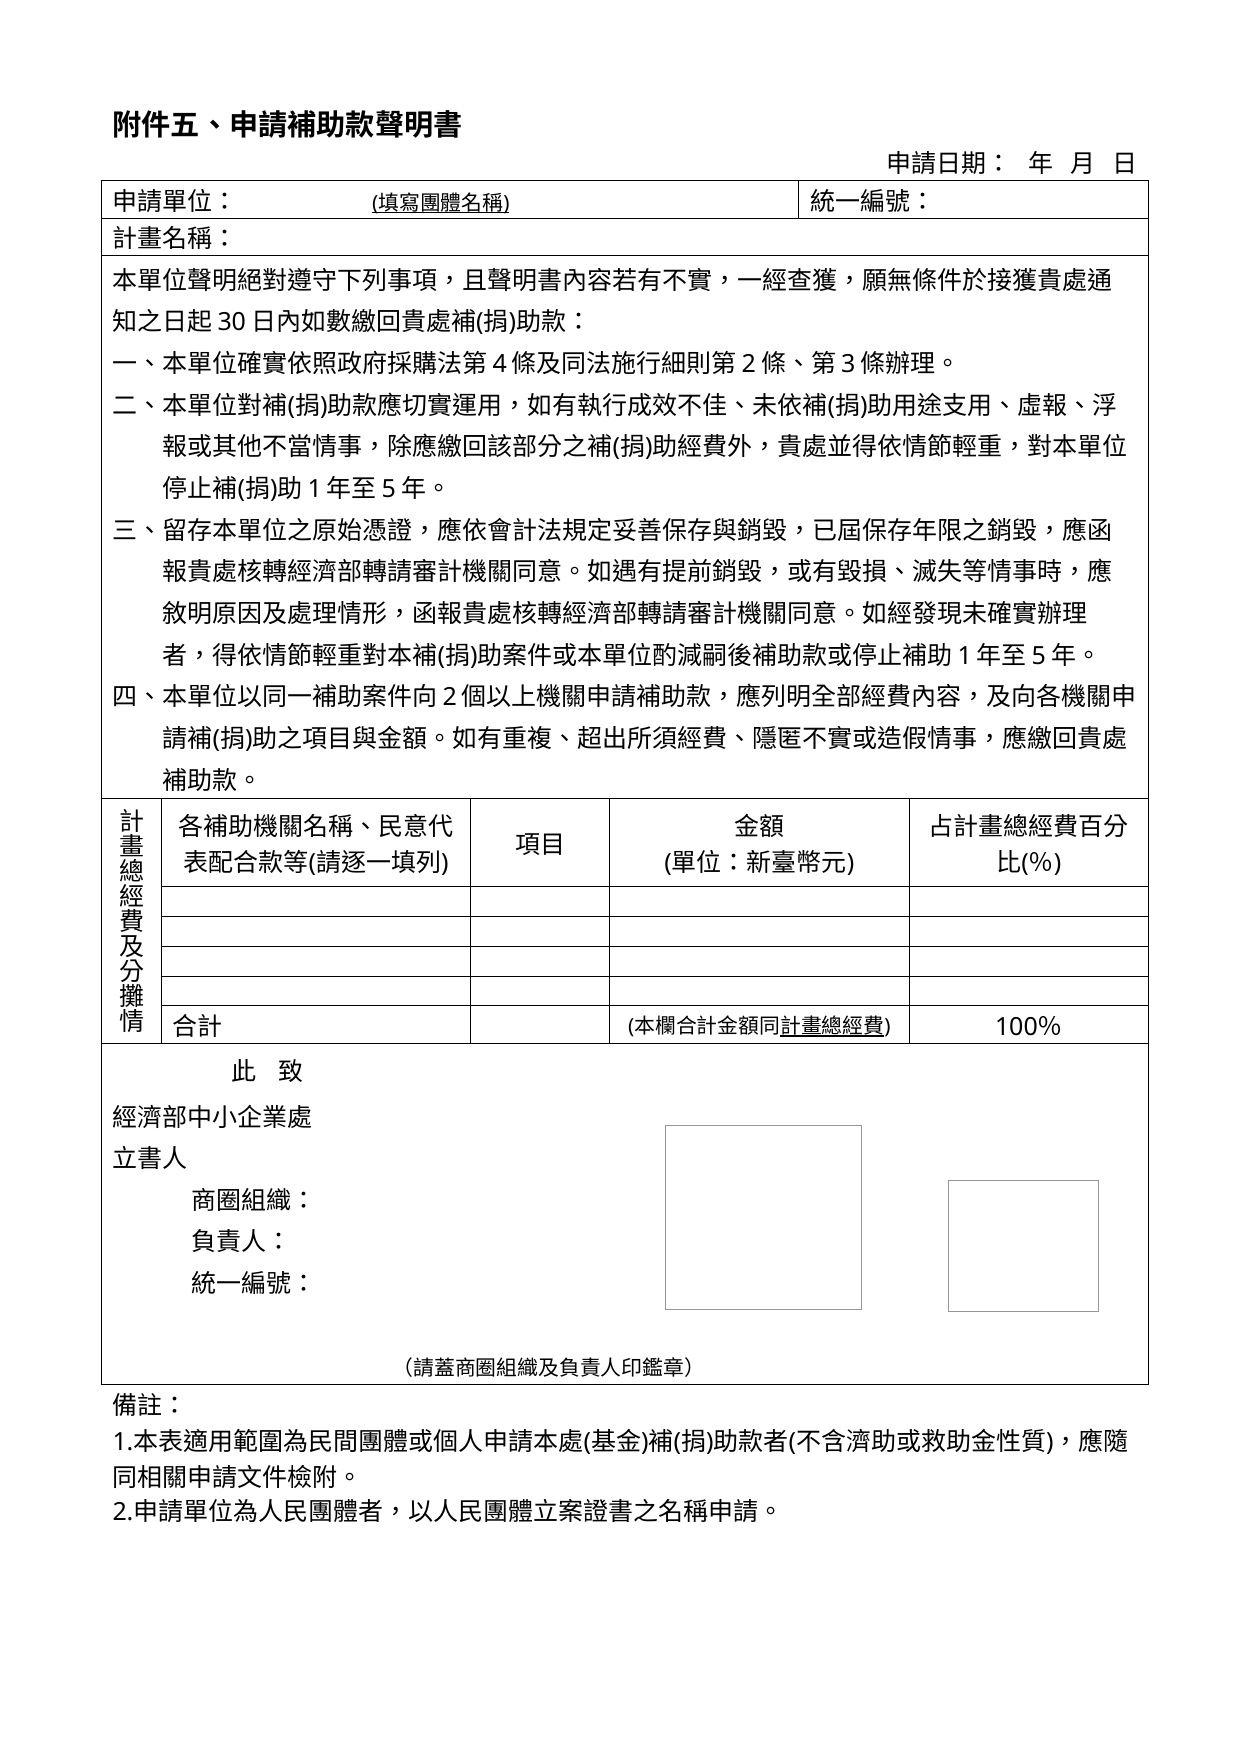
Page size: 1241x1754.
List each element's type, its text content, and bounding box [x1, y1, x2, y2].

table_cell 合計 [162, 1006, 470, 1043]
table_cell 項目 [471, 799, 609, 886]
table_cell 各補助機關名稱、民意代表配合款等(請逐一填列) [162, 799, 470, 886]
table_header 申請單位： (填寫團體名稱) [102, 181, 798, 217]
table_cell 計畫總經費及分攤情形 [102, 799, 161, 1043]
table_cell [610, 917, 909, 946]
table_cell [910, 977, 1148, 1005]
table_cell [471, 917, 609, 946]
table_cell [471, 977, 609, 1005]
text 1.本表適用範圍為民間團體或個人申請本處(基金)補(捐)助款者(不含濟助或救助金性質)，應隨同相關申請文件檢附。 [112, 1421, 1137, 1494]
text 2.申請單位為人民團體者，以人民團體立案證書之名稱申請。 [112, 1494, 1137, 1527]
table_cell (本欄合計金額同計畫總經費) [610, 1006, 909, 1043]
table_cell [471, 887, 609, 916]
table_cell 金額 (單位：新臺幣元) [610, 799, 909, 886]
table_cell [610, 947, 909, 976]
table_cell 此 致 經濟部中小企業處 立書人 商圈組織： 負責人： 統一編號： （請蓋商圈組織及負責人印鑑章） [102, 1044, 1148, 1384]
text 附件五、申請補助款聲明書 [112, 102, 1137, 144]
table_cell 計畫名稱： [102, 219, 1148, 255]
table_cell [162, 887, 470, 916]
table_cell [610, 977, 909, 1005]
table_cell [162, 917, 470, 946]
table_cell 占計畫總經費百分比(％) [910, 799, 1148, 886]
table_cell [471, 947, 609, 976]
table_cell 100％ [910, 1006, 1148, 1043]
text 備註： [112, 1385, 1137, 1421]
table_cell 本單位聲明絕對遵守下列事項，且聲明書內容若有不實，一經查獲，願無條件於接獲貴處通知之日起30日內如數繳回貴處補(捐)助款： 一、本單位確實依照政府採購法第4條及同法施行細則第2條、第3條辦理。 二、本單位對補(捐)助款應切實運用，如有執行成效不佳、未依補(捐)助用途支用、虛報、浮報或其他不當情事，除應繳回該部分之補(捐)助經費外，貴處並得依情節輕重，對本單位停止補(捐)助1年至5年。 三、留存本單位之原始憑證，應依會計法規定妥善保存與銷毀，已屆保存年限之銷毀，應函報貴處核轉經濟部轉請審計機關同意。如遇有提前銷毀，或有毀損、滅失等情事時，應敘明原因及處理情形，函報貴處核轉經濟部轉請審計機關同意。如經發現未確實辦理者，得依情節輕重對本補(捐)助案件或本單位酌減嗣後補助款或停止補助1年至5年。 四、本單位以同一補助案件向2個以上機關申請補助款，應列明全部經費內容，及向各機關申請補(捐)助之項目與金額。如有重複、超出所須經費、隱匿不實或造假情事，應繳回貴處補助款。 [102, 256, 1148, 797]
text 申請日期： 年 月 日 [112, 144, 1137, 180]
table_cell [910, 917, 1148, 946]
table_cell [162, 947, 470, 976]
table_cell [910, 887, 1148, 916]
table_header 統一編號： [799, 181, 1148, 217]
table_cell [471, 1006, 609, 1043]
table_cell [910, 947, 1148, 976]
table_cell [162, 977, 470, 1005]
table_cell [610, 887, 909, 916]
